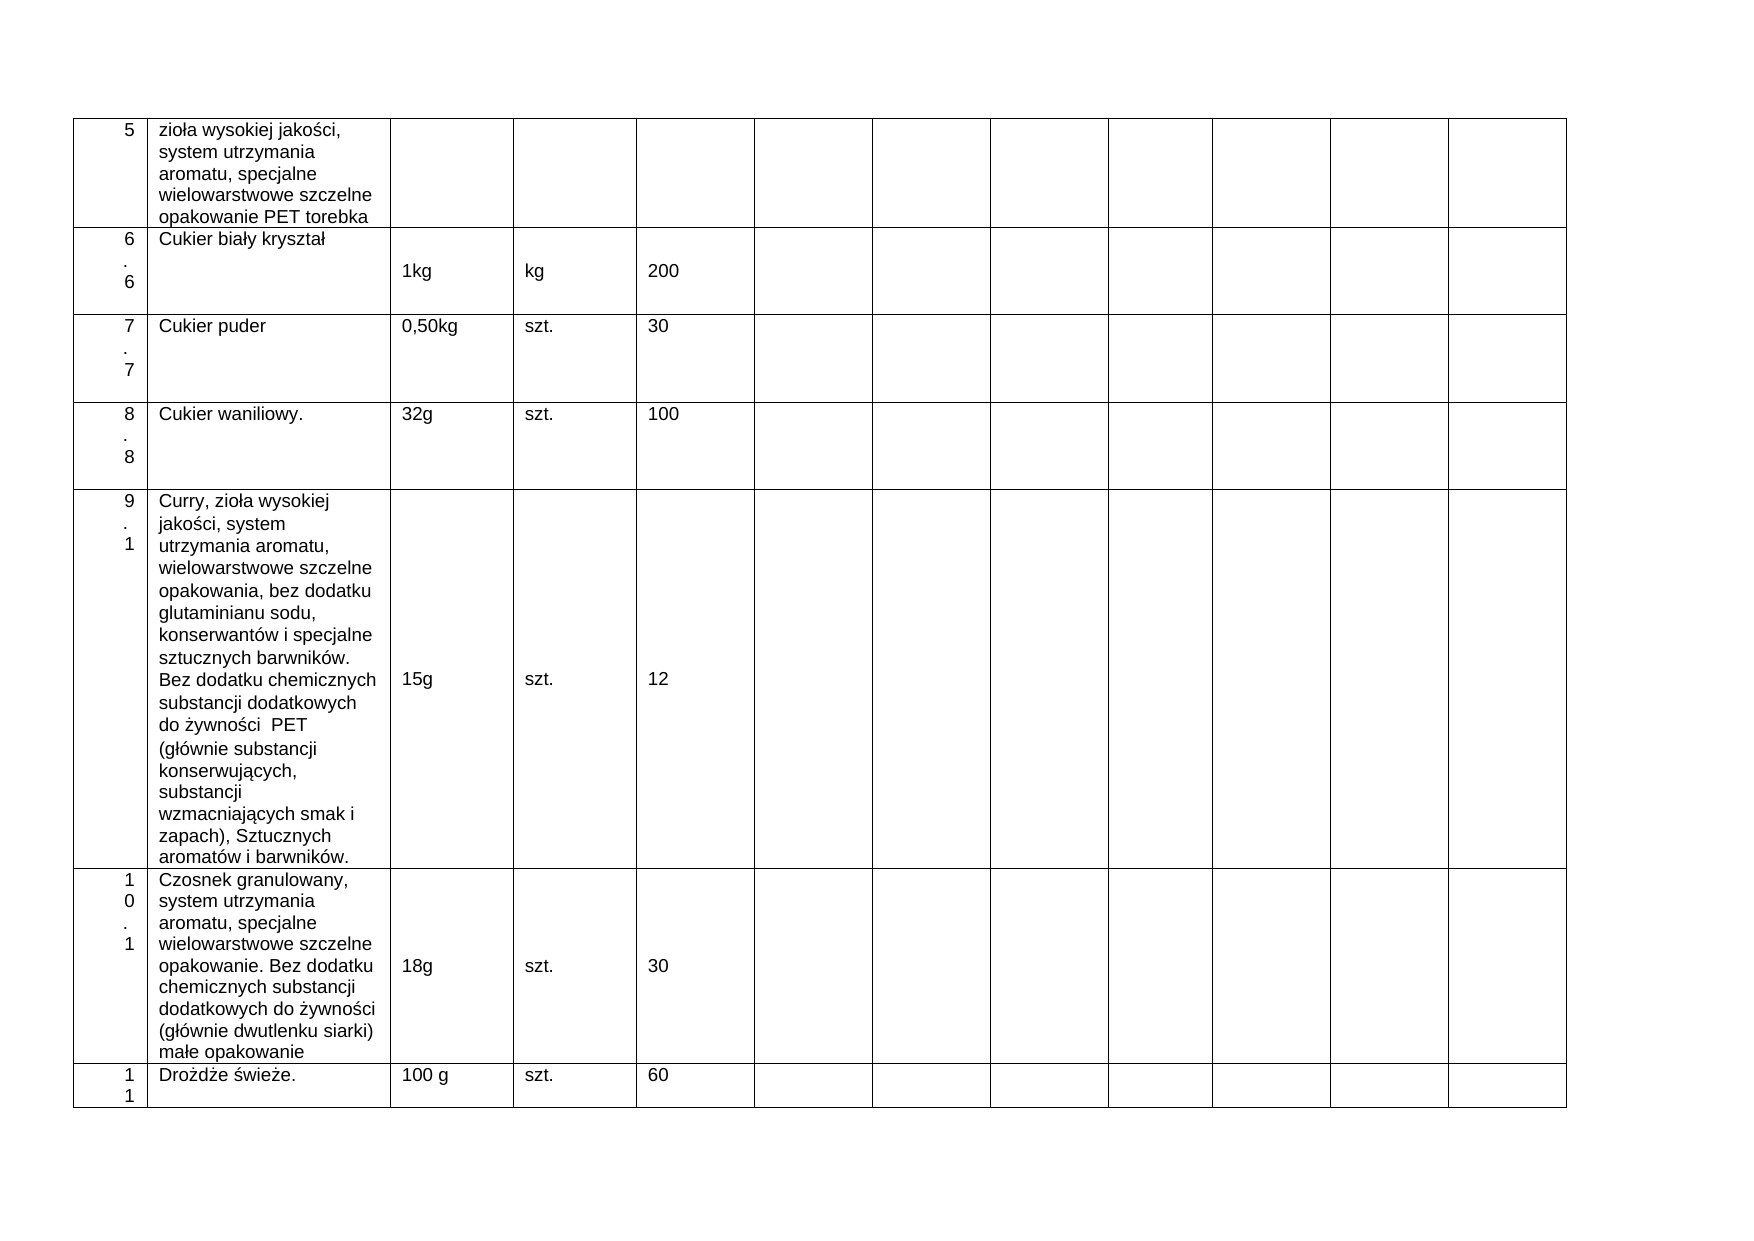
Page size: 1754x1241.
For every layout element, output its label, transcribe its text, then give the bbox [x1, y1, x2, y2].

table_cell [991, 315, 1108, 402]
table_cell [1213, 228, 1330, 314]
table_cell 15g [391, 490, 513, 867]
table_cell [873, 490, 990, 867]
table_cell [1213, 403, 1330, 489]
table_cell Curry, zioła wysokiej jakości, system utrzymania aromatu, wielowarstwowe szczelne opakowania, bez dodatku glutaminianu sodu, konserwantów i specjalne sztucznych barwników. Bez dodatku chemicznych substancji dodatkowych do żywności PET (głównie substancji konserwujących, substancji wzmacniających smak i zapach), Sztucznych aromatów i barwników. [148, 490, 390, 867]
table_cell [1331, 315, 1448, 402]
table_cell [1449, 119, 1566, 227]
table_cell [1449, 315, 1566, 402]
table_cell [991, 228, 1108, 314]
table_cell [1213, 119, 1330, 227]
table_cell [1331, 119, 1448, 227]
table_cell [873, 403, 990, 489]
table_cell 100 [637, 403, 754, 489]
table_cell 100 g [391, 1064, 513, 1107]
table_cell Cukier waniliowy. [148, 403, 390, 489]
table_cell [755, 228, 872, 314]
table_cell 32g [391, 403, 513, 489]
table_cell [873, 315, 990, 402]
table_cell 200 [637, 228, 754, 314]
table_cell 30 [637, 315, 754, 402]
table_cell [514, 119, 636, 227]
table_cell [1449, 403, 1566, 489]
table_cell [873, 1064, 990, 1107]
table_cell [755, 119, 872, 227]
table_cell Czosnek granulowany, system utrzymania aromatu, specjalne wielowarstwowe szczelne opakowanie. Bez dodatku chemicznych substancji dodatkowych do żywności (głównie dwutlenku siarki) małe opakowanie [148, 869, 390, 1063]
table_cell 12. [74, 1064, 147, 1107]
table_cell szt. [514, 403, 636, 489]
table_cell 30 [637, 869, 754, 1063]
table_cell [1213, 1064, 1330, 1107]
table_cell 10. [74, 490, 147, 867]
table_cell 11. [74, 869, 147, 1063]
table_cell 18g [391, 869, 513, 1063]
table_cell 60 [637, 1064, 754, 1107]
table_cell [1449, 1064, 1566, 1107]
table_cell [1109, 119, 1212, 227]
table_cell [1109, 490, 1212, 867]
table_cell [1109, 1064, 1212, 1107]
table_cell [1331, 228, 1448, 314]
table_cell [991, 490, 1108, 867]
table_cell [1213, 315, 1330, 402]
table_cell 7. [74, 315, 147, 402]
table_cell Cukier puder [148, 315, 390, 402]
table_cell [391, 119, 513, 227]
table_cell [1109, 869, 1212, 1063]
table_cell [991, 1064, 1108, 1107]
table_cell [873, 869, 990, 1063]
table_cell 8. [74, 403, 147, 489]
table_cell 0,50kg [391, 315, 513, 402]
table_cell [991, 869, 1108, 1063]
table_cell Drożdże świeże. [148, 1064, 390, 1107]
table_cell [1213, 869, 1330, 1063]
table_cell [1449, 490, 1566, 867]
table_cell [1109, 228, 1212, 314]
table_cell [1109, 403, 1212, 489]
table_cell [1331, 1064, 1448, 1107]
table_cell [991, 403, 1108, 489]
table_cell [873, 228, 990, 314]
table_cell [1331, 490, 1448, 867]
table_cell Cukier biały kryształ [148, 228, 390, 314]
table_cell [1331, 403, 1448, 489]
table_cell [1449, 869, 1566, 1063]
table_cell szt. [514, 1064, 636, 1107]
table_cell szt. [514, 315, 636, 402]
table_cell [991, 119, 1108, 227]
table_cell [755, 403, 872, 489]
table_cell [1449, 228, 1566, 314]
table_cell 12 [637, 490, 754, 867]
table_cell 6. [74, 228, 147, 314]
table_cell szt. [514, 490, 636, 867]
table_cell [873, 119, 990, 227]
table_cell [637, 119, 754, 227]
table_cell kg [514, 228, 636, 314]
table_cell [1213, 490, 1330, 867]
table_cell 5. [74, 119, 147, 227]
table_cell zioła wysokiej jakości, system utrzymania aromatu, specjalne wielowarstwowe szczelne opakowanie PET torebka [148, 119, 390, 227]
table_cell szt. [514, 869, 636, 1063]
table_cell 1kg [391, 228, 513, 314]
table_cell [1331, 869, 1448, 1063]
table_cell [755, 869, 872, 1063]
table_cell [755, 315, 872, 402]
table_cell [755, 1064, 872, 1107]
table_cell [1109, 315, 1212, 402]
table_cell [755, 490, 872, 867]
